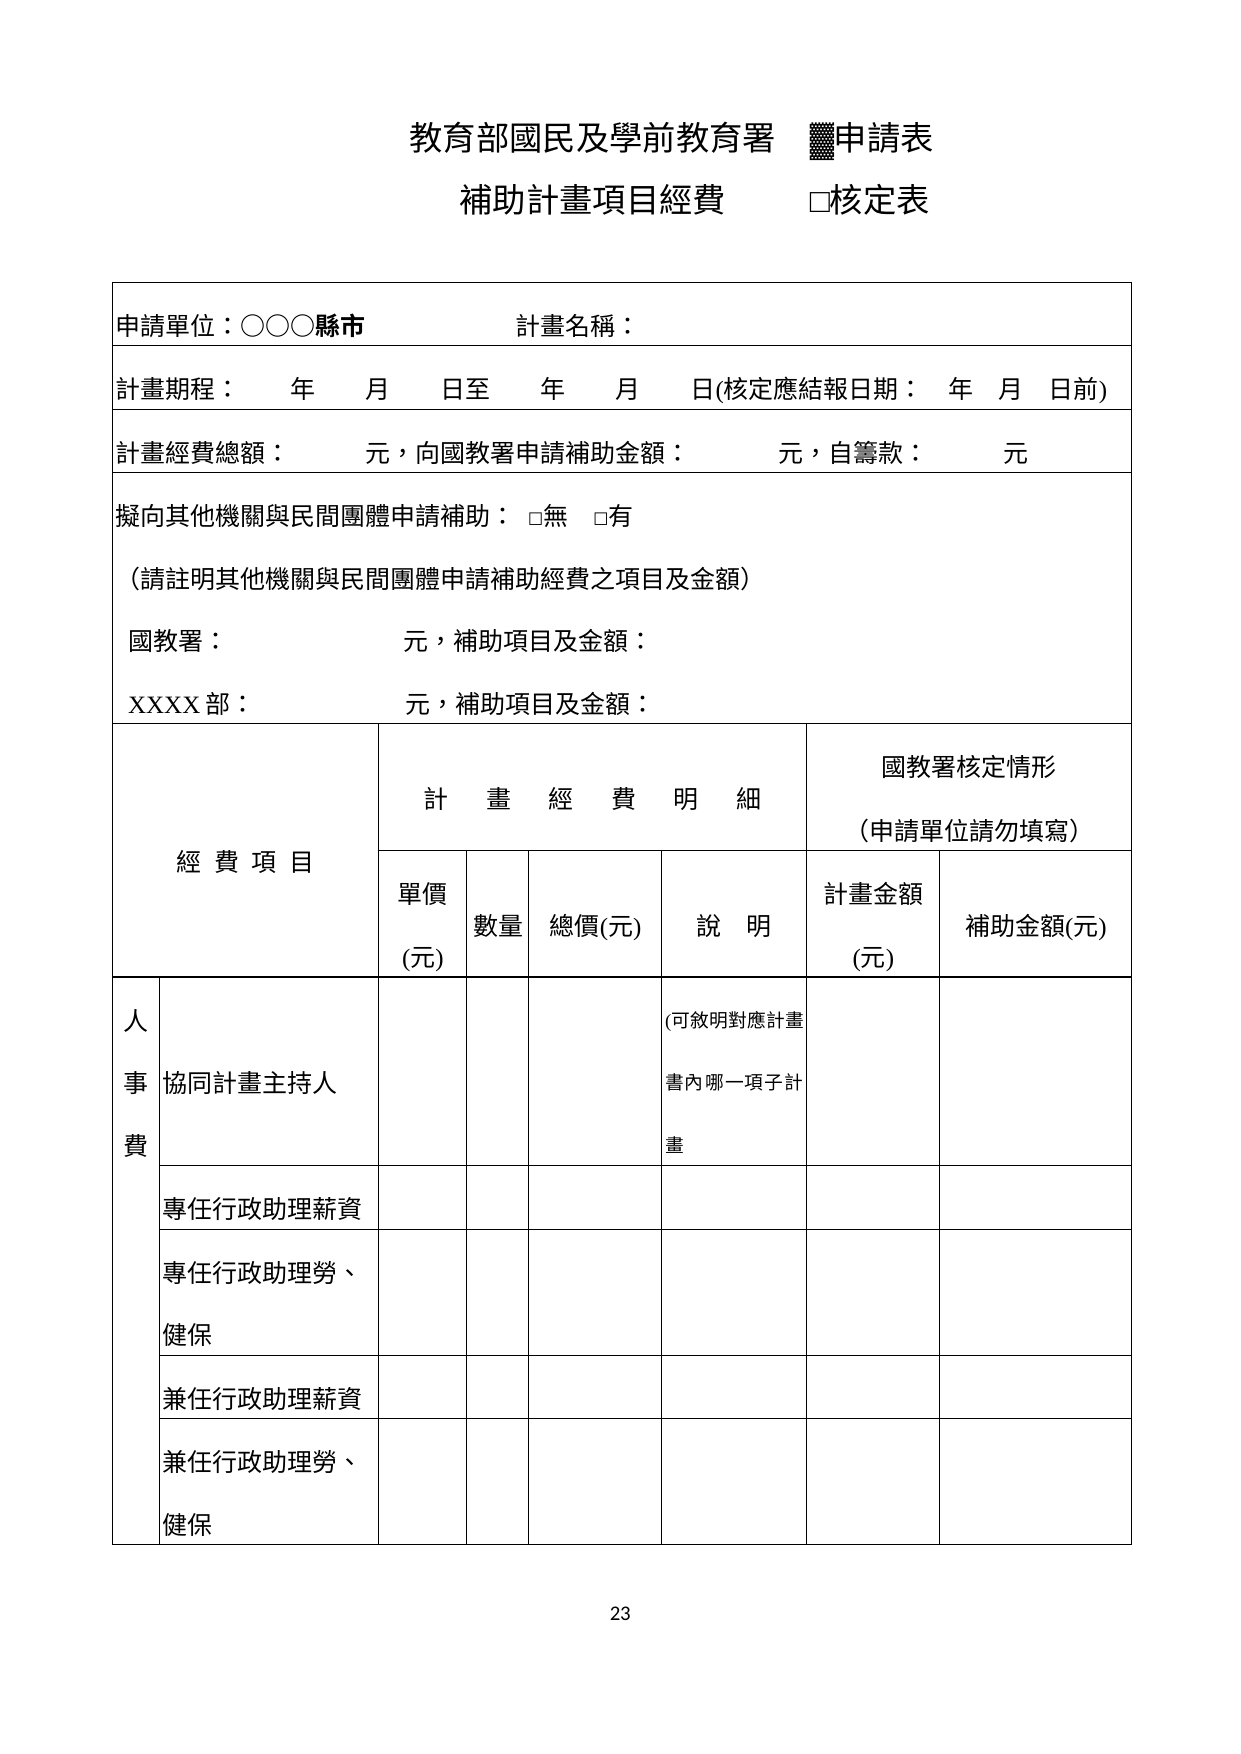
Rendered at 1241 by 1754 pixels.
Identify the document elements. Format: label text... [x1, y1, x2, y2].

table_cell [379, 1419, 466, 1544]
table_header [113, 94, 197, 157]
table_cell [1132, 282, 1203, 345]
table_cell □核定表 [807, 157, 939, 219]
table_cell [529, 1230, 661, 1354]
table_cell [807, 219, 939, 282]
table_cell [467, 978, 528, 1165]
table_cell 計畫期程： 年 月 日至 年 月 日(核定應結報日期： 年 月 日前) [113, 346, 1131, 409]
table_cell 專任行政助理薪資 [160, 1166, 378, 1228]
table_cell [1132, 345, 1203, 409]
table_cell [1132, 661, 1203, 723]
table_cell (可敘明對應計畫書內哪一項子計畫 [662, 978, 806, 1165]
table_cell XXXX部： 元，補助項目及金額： [113, 661, 1131, 723]
table_cell [1132, 787, 1203, 850]
table_cell [467, 1356, 528, 1418]
table_cell [662, 1166, 806, 1228]
table_cell [467, 1230, 528, 1354]
table_cell 補助計畫項目經費 [378, 157, 807, 219]
table_cell 補助金額(元) [940, 851, 1131, 976]
table_cell 計畫金額(元) [807, 851, 939, 976]
table_cell [1132, 723, 1203, 787]
table_cell [940, 1230, 1131, 1354]
table_cell [378, 219, 807, 282]
table_cell [467, 1166, 528, 1228]
table_cell 協同計畫主持人 [160, 978, 378, 1165]
table_cell [529, 1356, 661, 1418]
table_cell [1132, 598, 1203, 661]
table_cell [940, 1166, 1131, 1228]
table_cell [198, 157, 378, 219]
table_cell [1132, 1165, 1203, 1228]
table_cell 總價(元) [529, 851, 661, 976]
table_cell [807, 978, 939, 1165]
table_cell [529, 1166, 661, 1228]
table_cell 人事 費 [113, 978, 159, 1544]
table_cell 數量 [467, 851, 528, 976]
table_cell 專任行政助理勞、健保 [160, 1230, 378, 1354]
table_cell [940, 978, 1131, 1165]
table_cell [113, 219, 197, 282]
table_cell [379, 1230, 466, 1354]
table_cell 擬向其他機關與民間團體申請補助： ☐無 ☐有 [113, 473, 1131, 536]
table_cell [662, 1230, 806, 1354]
table_cell [1132, 976, 1203, 1165]
table_header ▓申請表 [807, 94, 939, 157]
table_cell [662, 1356, 806, 1418]
table_cell [1132, 536, 1203, 598]
table_cell [807, 1166, 939, 1228]
table_header [198, 94, 378, 157]
table_cell 單價(元) [379, 851, 466, 976]
table_cell [807, 1230, 939, 1354]
table_cell [1132, 219, 1203, 282]
table_cell [940, 1419, 1131, 1544]
table_header [1132, 94, 1203, 157]
table_cell （請註明其他機關與民間團體申請補助經費之項目及金額） [113, 536, 1131, 598]
table_cell [467, 1419, 528, 1544]
table_cell 說 明 [662, 851, 806, 976]
table_header [939, 94, 1132, 157]
table_cell （申請單位請勿填寫） [807, 787, 1131, 850]
table_cell [198, 219, 378, 282]
table_cell [1132, 1418, 1203, 1544]
table_cell [1132, 409, 1203, 472]
table_cell 國教署： 元，補助項目及金額： [113, 598, 1131, 661]
table_cell 兼任行政助理勞、健保 [160, 1419, 378, 1544]
table_cell [940, 1356, 1131, 1418]
table_cell [662, 1419, 806, 1544]
table_cell [529, 1419, 661, 1544]
table_cell 計 畫 經 費 明 細 [379, 724, 806, 850]
table_cell [807, 1419, 939, 1544]
table_cell [379, 1356, 466, 1418]
table_cell [939, 219, 1132, 282]
table_cell 申請單位：○○○縣市 計畫名稱： [113, 283, 1131, 345]
table_cell [113, 157, 197, 219]
table_cell 經 費 項 目 [113, 724, 378, 976]
table_cell [529, 978, 661, 1165]
table_cell [939, 157, 1132, 219]
table_cell [1132, 1355, 1203, 1418]
table_header 教育部國民及學前教育署 [378, 94, 807, 157]
table_cell 兼任行政助理薪資 [160, 1356, 378, 1418]
table_cell [807, 1356, 939, 1418]
table_cell [1132, 850, 1203, 976]
table_cell [1132, 1229, 1203, 1354]
table_cell [1132, 472, 1203, 536]
table_cell [1132, 157, 1203, 219]
table_cell 國教署核定情形 [807, 724, 1131, 787]
table_cell 計畫經費總額： 元，向國教署申請補助金額： 元，自籌款： 元 [113, 410, 1131, 472]
table_cell [379, 1166, 466, 1228]
table_cell [379, 978, 466, 1165]
